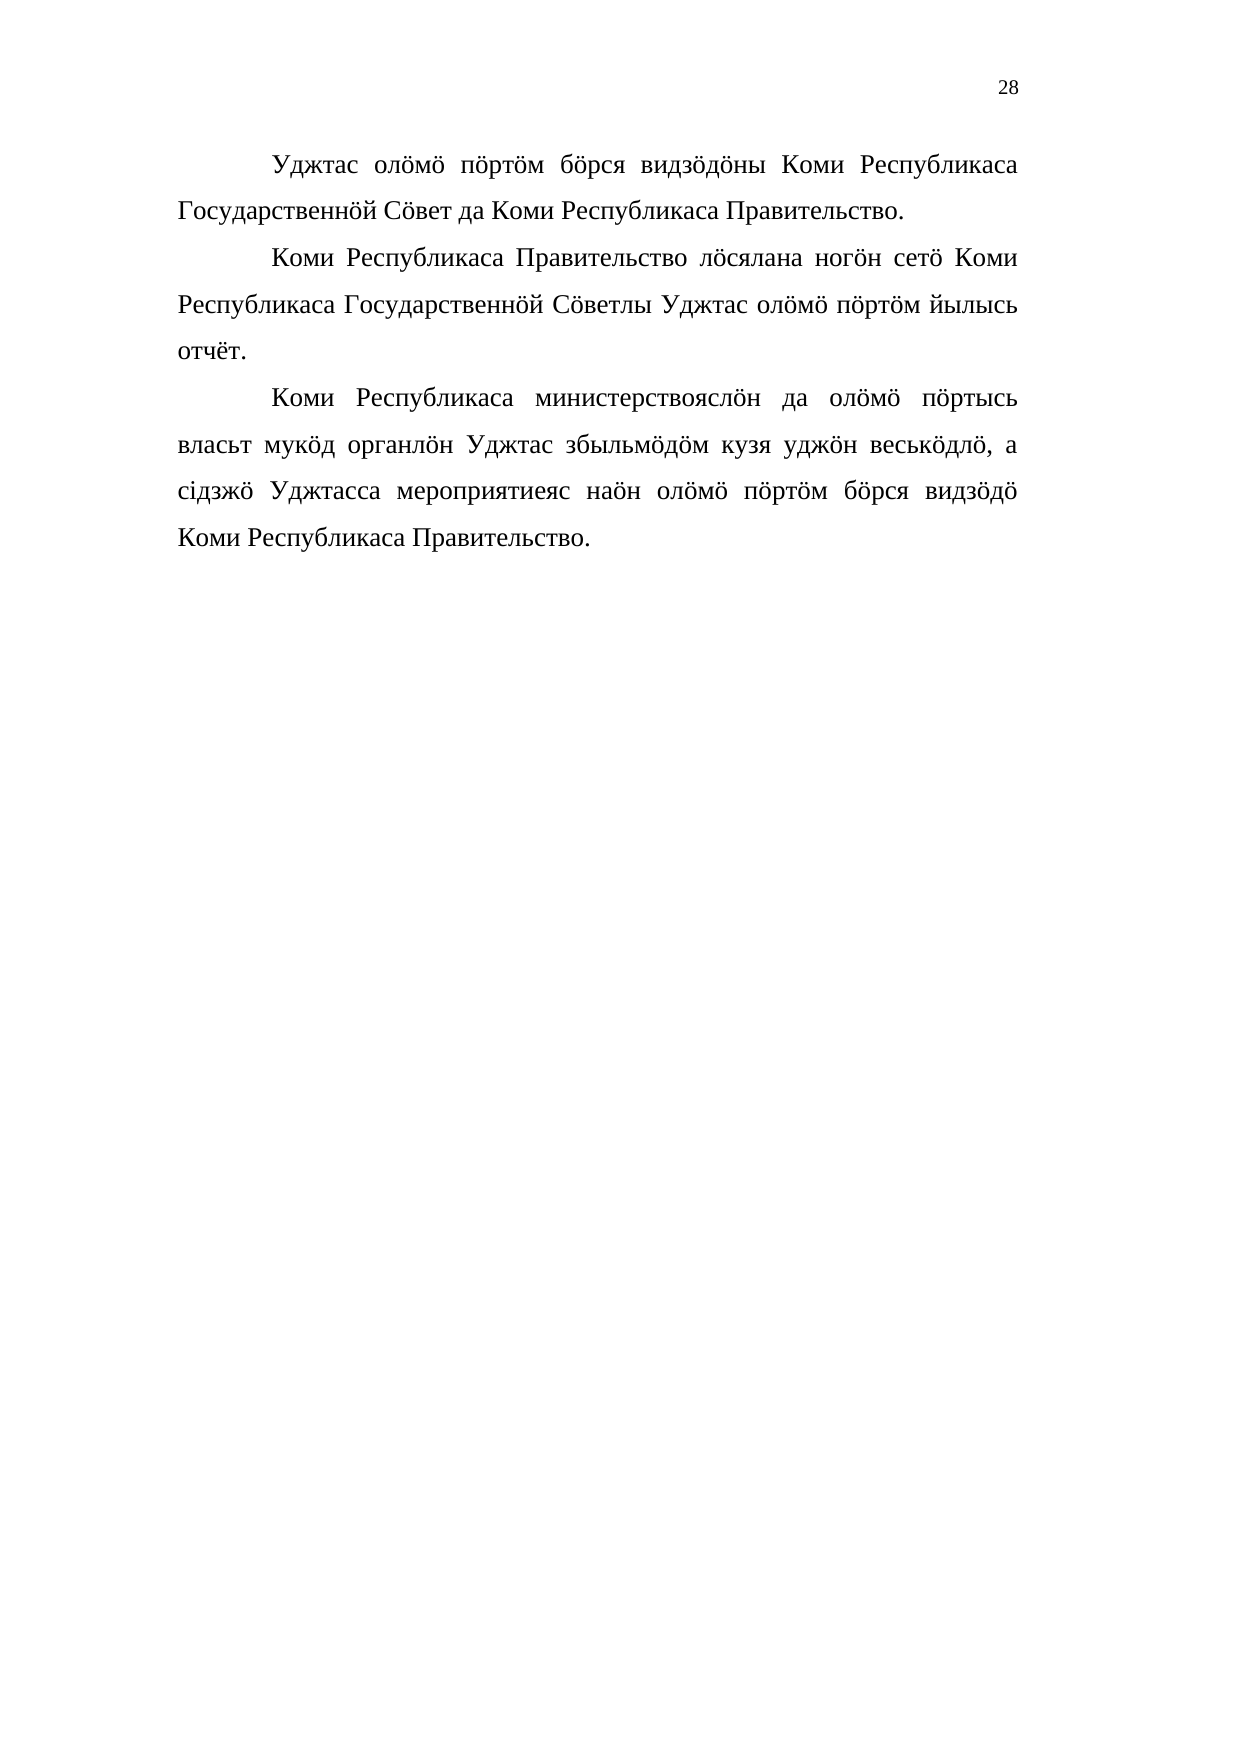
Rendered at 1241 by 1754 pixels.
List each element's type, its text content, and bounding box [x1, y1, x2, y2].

text Коми Республикаса Правительство лöсялана ногöн сетö Коми Республикаса Государственнöй Сöветлы Уджтас олöмö пöртöм йылысь отчёт. [177, 241, 1019, 366]
text Уджтас олöмö пöртöм бöрся видзöдöны Коми Республикаса Государственнöй Сöвет да Коми Республикаса Правительство. [177, 148, 1019, 226]
text Коми Республикаса министерствояслöн да олöмö пöртысь власьт мукöд органлöн Уджтас збыльмöдöм кузя уджöн веськöдлö, а сiдзжö Уджтасса мероприятиеяс наöн олöмö пöртöм бöрся видзöдö Коми Республикаса Правительство. [177, 381, 1019, 552]
